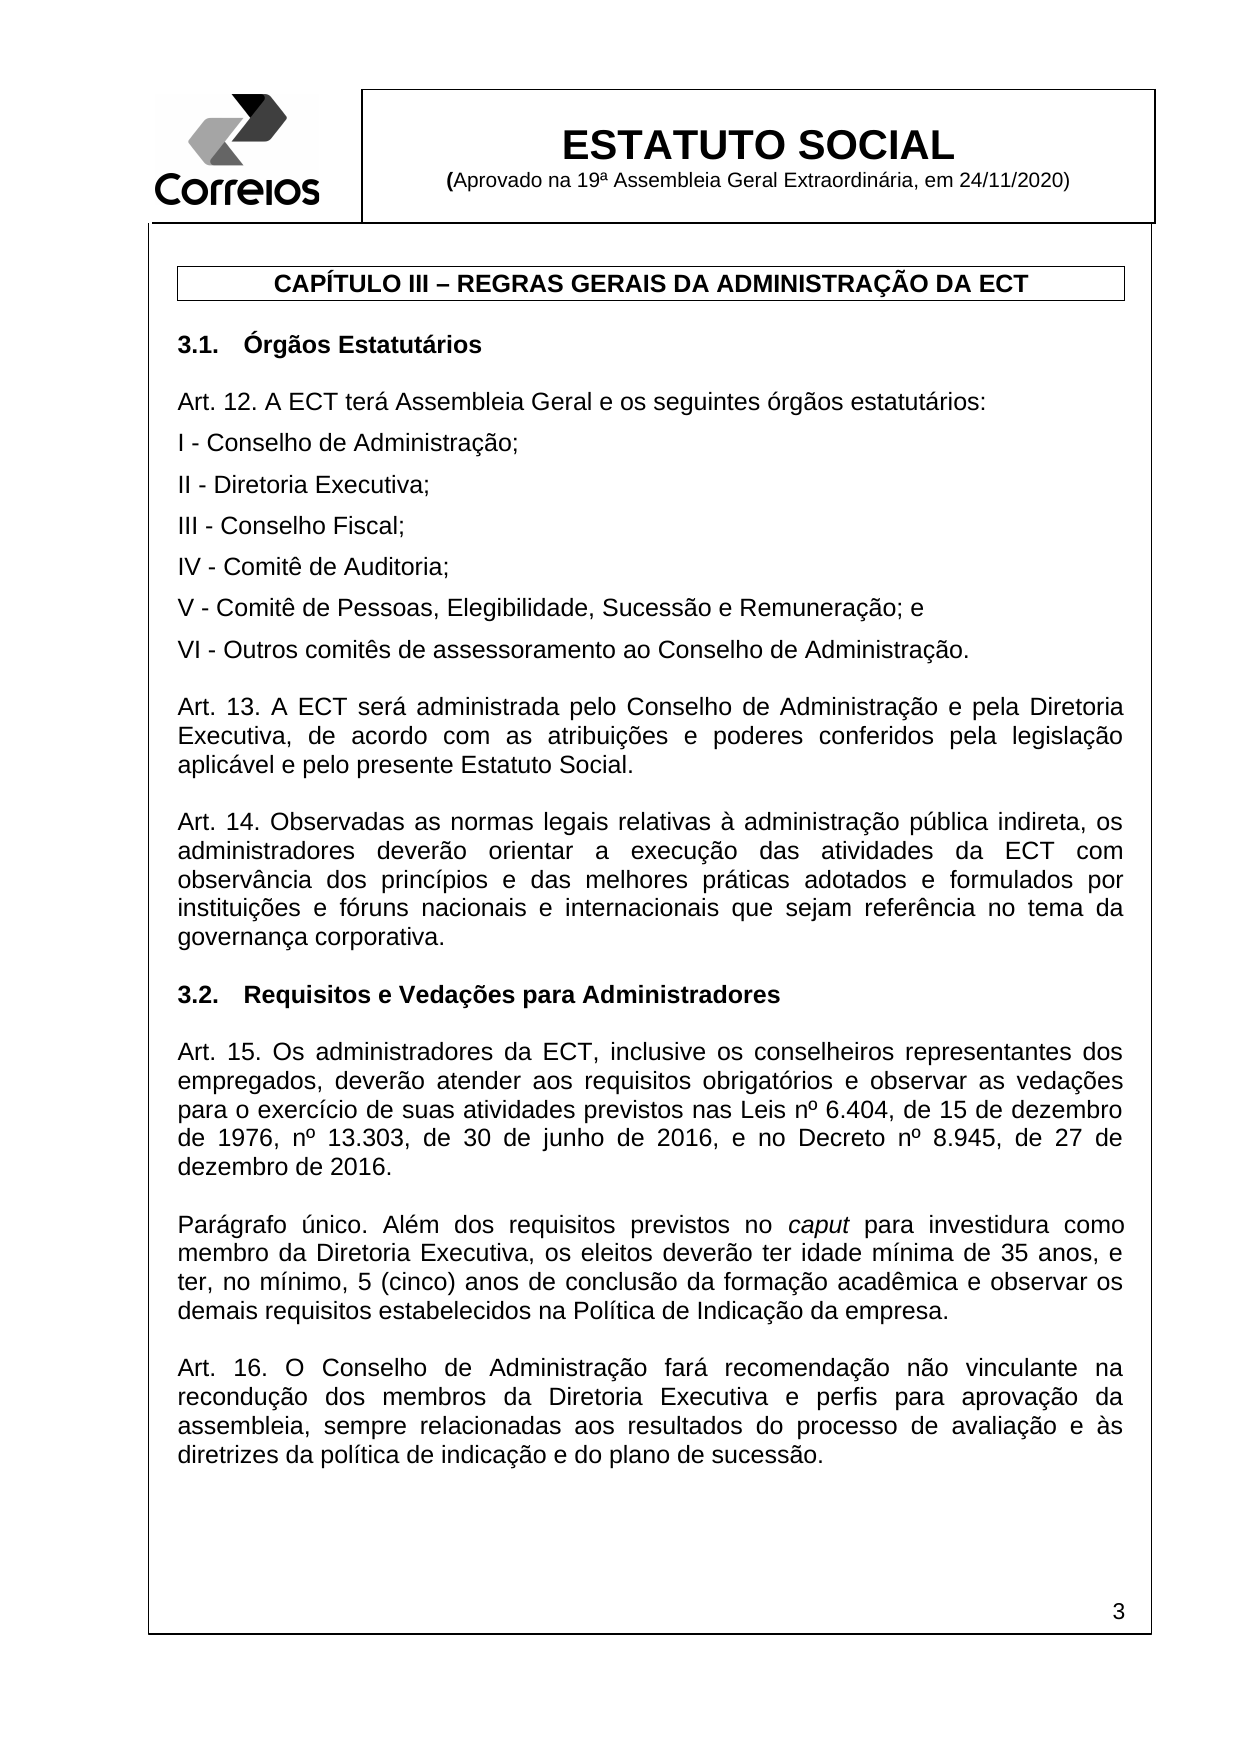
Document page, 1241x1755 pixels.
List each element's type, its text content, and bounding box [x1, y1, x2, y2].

text III - Conselho Fiscal; [177, 511, 1125, 539]
text IV - Comitê de Auditoria; [177, 552, 1125, 581]
text Art. 12. A ECT terá Assembleia Geral e os seguintes órgãos estatutários: [177, 387, 1125, 416]
text II - Diretoria Executiva; [177, 469, 1125, 498]
text VI - Outros comitês de assessoramento ao Conselho de Administração. [177, 634, 1125, 663]
text Parágrafo único. Além dos requisitos previstos no caput para investidura como membro da Diretoria Executiva, os eleitos deverão ter idade mínima de 35 anos, e ter, no mínimo, 5 (cinco) anos de conclusão da formação acadêmica e observar os demais requisitos estabelecidos na Política de Indicação da empresa. [177, 1209, 1125, 1324]
text V - Comitê de Pessoas, Elegibilidade, Sucessão e Remuneração; e [177, 593, 1125, 622]
text Art. 14. Observadas as normas legais relativas à administração pública indireta, os administradores deverão orientar a execução das atividades da ECT com observância dos princípios e das melhores práticas adotados e formulados por instituições e fóruns nacionais e internacionais que sejam referência no tema da governança corporativa. [177, 807, 1125, 951]
text Art. 16. O Conselho de Administração fará recomendação não vinculante na recondução dos membros da Diretoria Executiva e perfis para aprovação da assembleia, sempre relacionadas aos resultados do processo de avaliação e às diretrizes da política de indicação e do plano de sucessão. [177, 1353, 1125, 1468]
text CAPÍTULO III – REGRAS GERAIS DA ADMINISTRAÇÃO DA ECT [178, 267, 1124, 300]
list Requisitos e Vedações para Administradores [177, 979, 1125, 1008]
picture [155, 93, 320, 205]
list Órgãos Estatutários [177, 329, 1125, 358]
text I - Conselho de Administração; [177, 428, 1125, 457]
text Art. 13. A ECT será administrada pelo Conselho de Administração e pela Diretoria Executiva, de acordo com as atribuições e poderes conferidos pela legislação aplicável e pelo presente Estatuto Social. [177, 692, 1125, 778]
text Art. 15. Os administradores da ECT, inclusive os conselheiros representantes dos empregados, deverão atender aos requisitos obrigatórios e observar as vedações para o exercício de suas atividades previstos nas Leis nº 6.404, de 15 de dezembro de 1976, nº 13.303, de 30 de junho de 2016, e no Decreto nº 8.945, de 27 de dezembro de 2016. [177, 1037, 1125, 1181]
